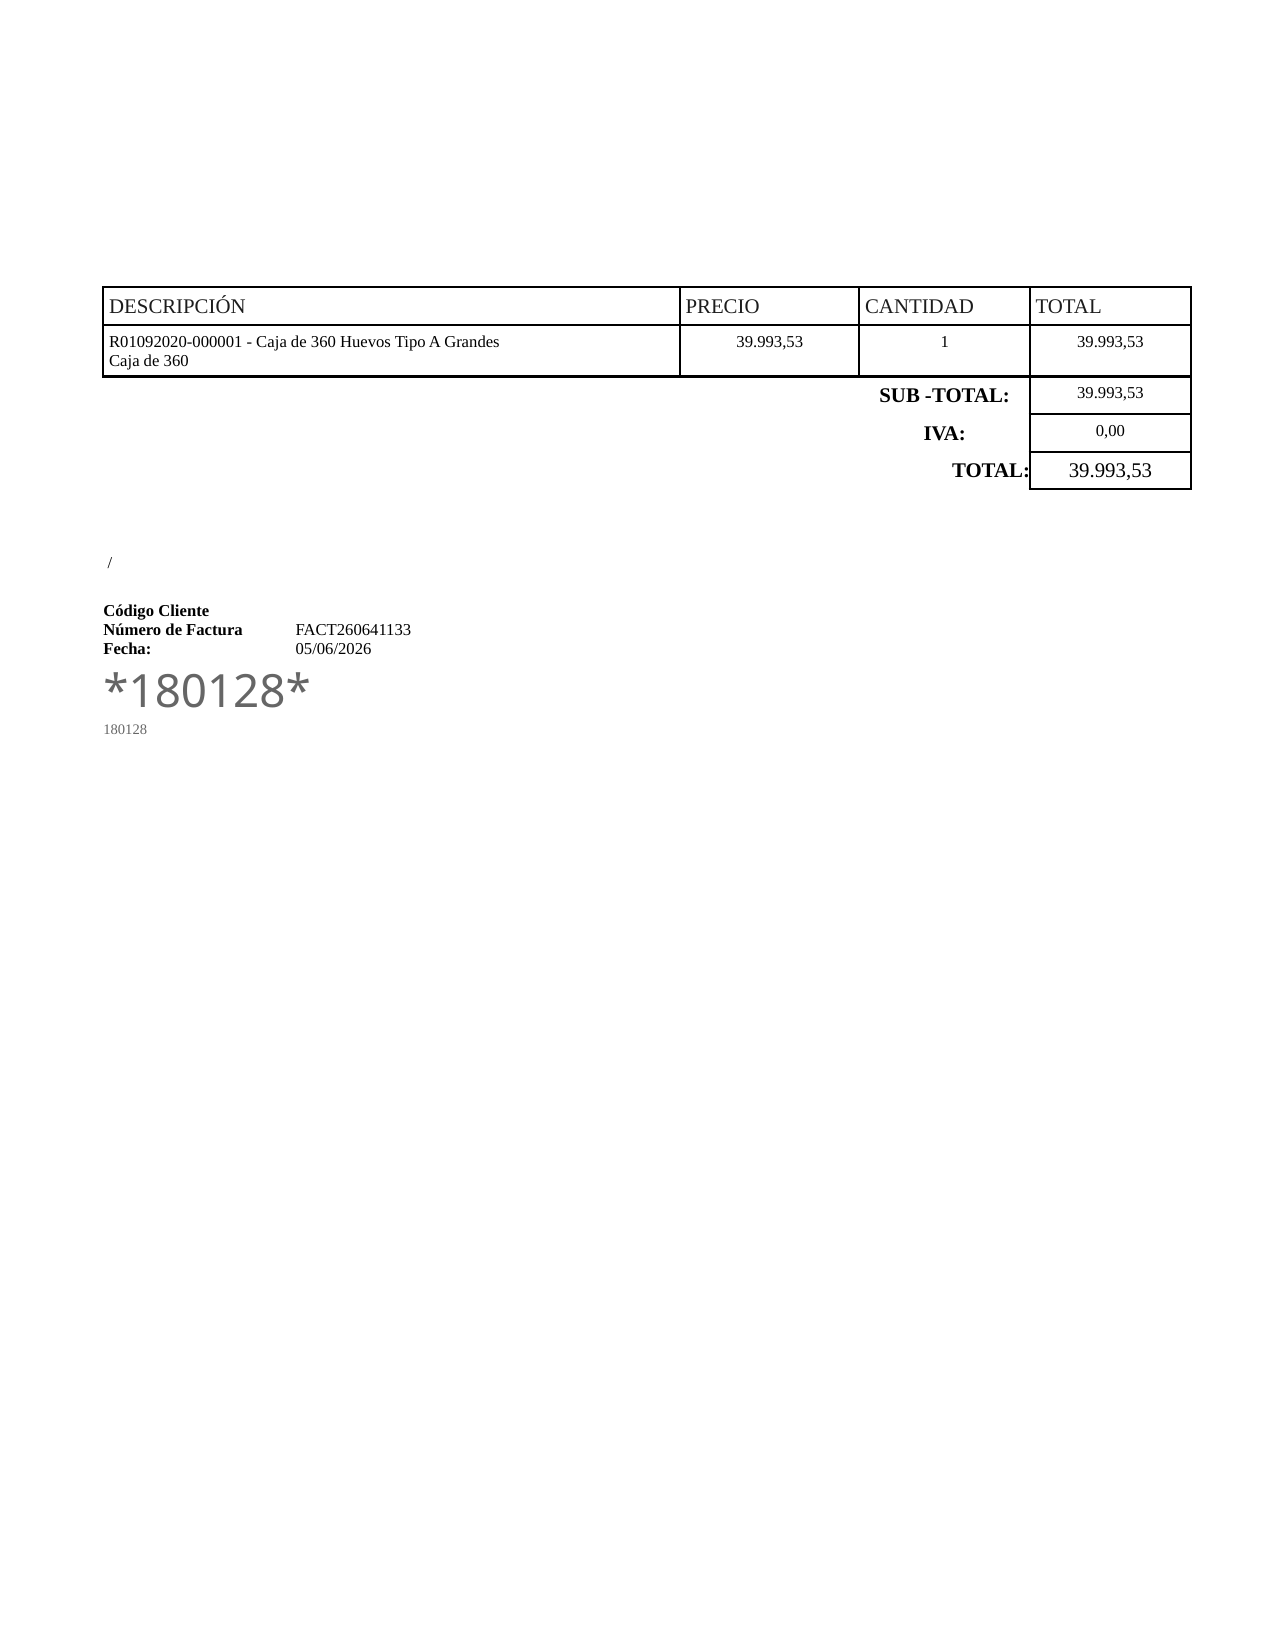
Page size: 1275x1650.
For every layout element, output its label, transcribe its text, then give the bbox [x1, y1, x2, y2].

table_cell Número de Factura [103, 620, 295, 639]
table_header PRECIO [681, 288, 858, 323]
table_cell [103, 514, 858, 533]
table_cell 39.993,53 [1031, 453, 1190, 488]
table_header CANTIDAD [860, 288, 1029, 323]
table_cell R01092020-000001 - Caja de 360 Huevos Tipo A Grandes Caja de 360 [104, 326, 679, 375]
table_cell [103, 378, 859, 488]
table_header TOTAL [1031, 288, 1190, 323]
table_cell 0,00 [1031, 415, 1190, 451]
table_cell 39.993,53 [681, 326, 858, 375]
table_cell 39.993,53 [1031, 326, 1190, 375]
table_header [295, 601, 517, 620]
table_cell 1 [860, 326, 1029, 375]
table_header [103, 490, 858, 514]
table_cell IVA: [859, 413, 1029, 451]
table_cell 39.993,53 [1031, 378, 1190, 413]
table_cell FACT260641133 [295, 620, 517, 639]
table_cell Fecha: [103, 639, 295, 658]
text *180128* [103, 658, 1137, 721]
table_header Código Cliente [103, 601, 295, 620]
table_cell 05/06/2026 [295, 639, 517, 658]
table_header DESCRIPCIÓN [104, 288, 679, 323]
table_cell TOTAL: [859, 451, 1029, 488]
table_cell SUB -TOTAL: [859, 378, 1029, 413]
text 180128 [103, 721, 1137, 737]
table_cell / [103, 553, 858, 572]
table_cell [103, 534, 858, 553]
